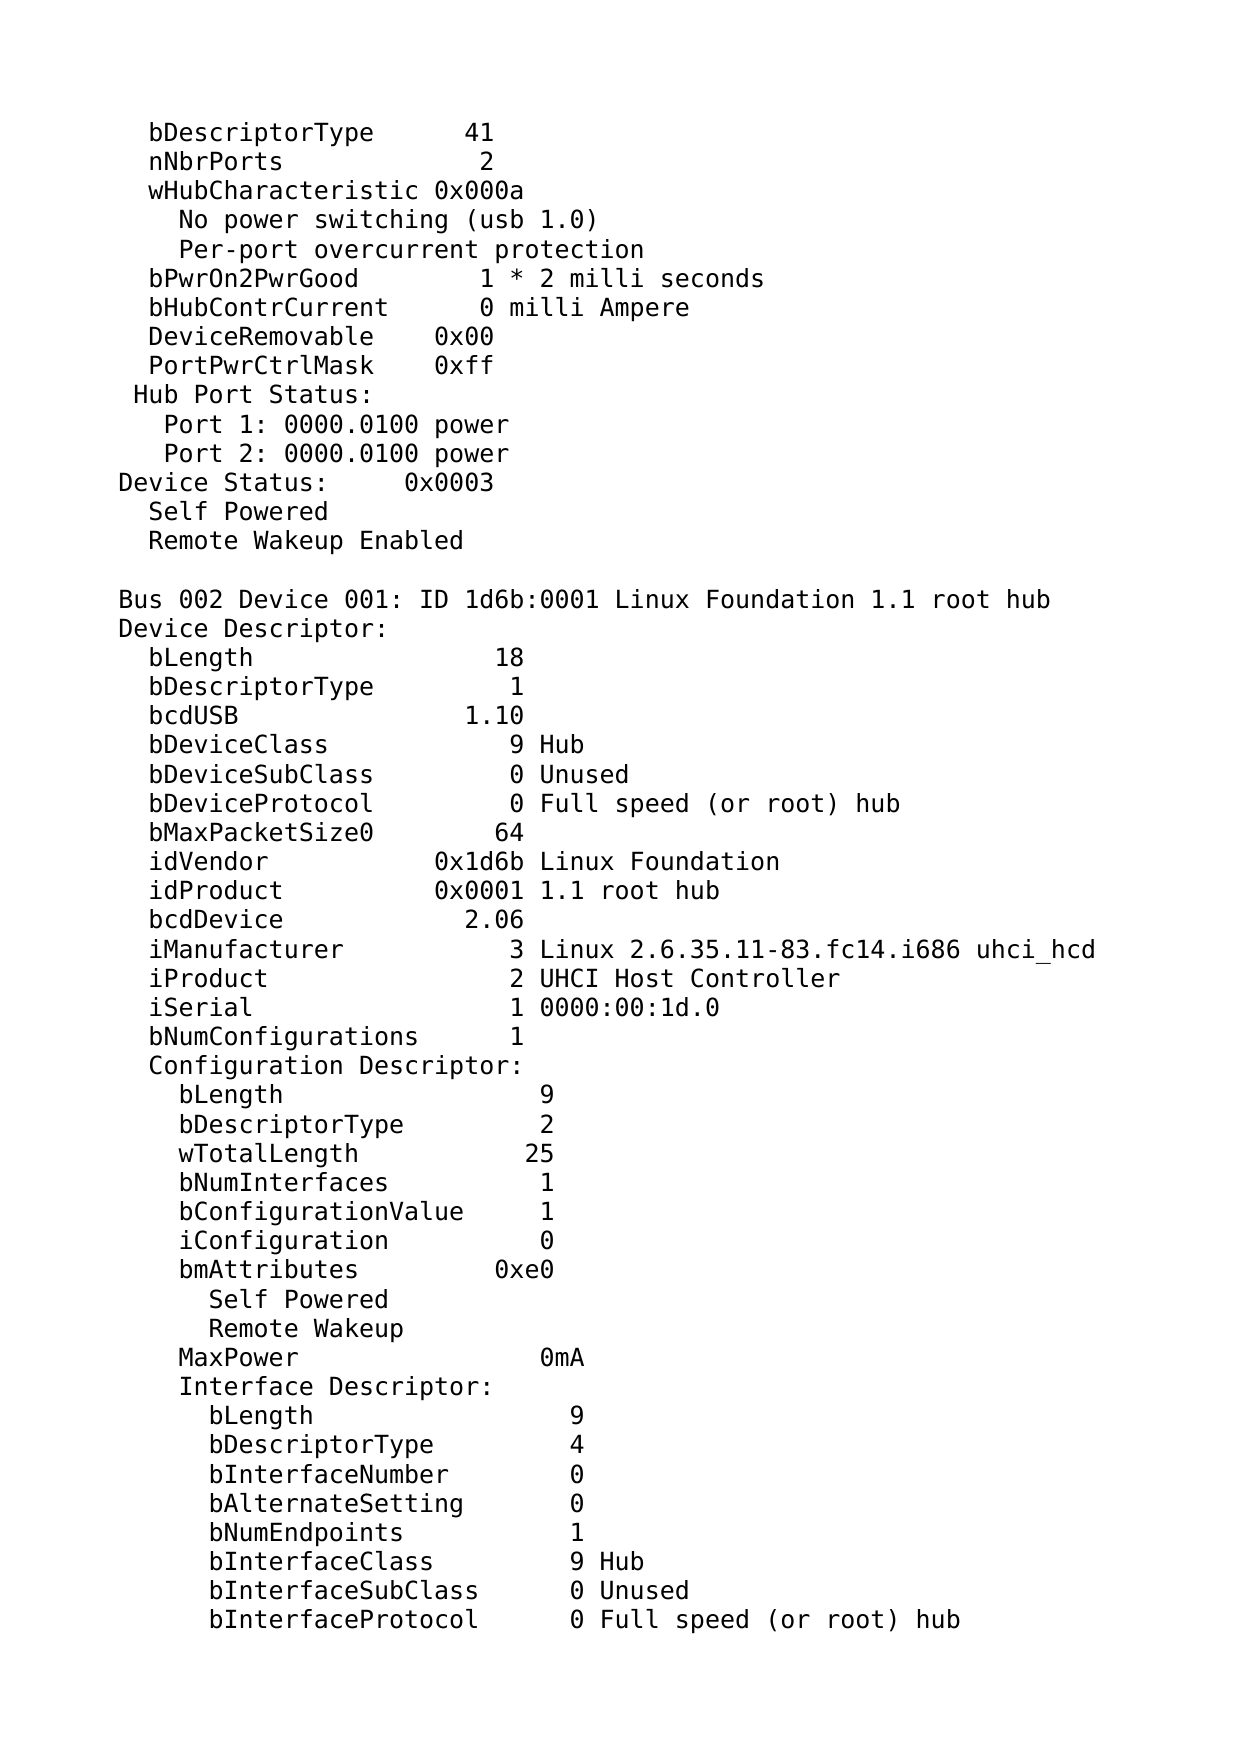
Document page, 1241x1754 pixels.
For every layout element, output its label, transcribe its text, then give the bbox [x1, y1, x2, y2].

text bDescriptorType 41 nNbrPorts 2 wHubCharacteristic 0x000a No power switching (usb 1.0) Per-port overcurrent protection bPwrOn2PwrGood 1 * 2 milli seconds bHubContrCurrent 0 milli Ampere DeviceRemovable 0x00 PortPwrCtrlMask 0xff Hub Port Status: Port 1: 0000.0100 power Port 2: 0000.0100 power Device Status: 0x0003 Self Powered Remote Wakeup Enabled Bus 002 Device 001: ID 1d6b:0001 Linux Foundation 1.1 root hub Device Descriptor: bLength 18 bDescriptorType 1 bcdUSB 1.10 bDeviceClass 9 Hub bDeviceSubClass 0 Unused bDeviceProtocol 0 Full speed (or root) hub bMaxPacketSize0 64 idVendor 0x1d6b Linux Foundation idProduct 0x0001 1.1 root hub bcdDevice 2.06 iManufacturer 3 Linux 2.6.35.11-83.fc14.i686 uhci_hcd iProduct 2 UHCI Host Controller iSerial 1 0000:00:1d.0 bNumConfigurations 1 Configuration Descriptor: bLength 9 bDescriptorType 2 wTotalLength 25 bNumInterfaces 1 bConfigurationValue 1 iConfiguration 0 bmAttributes 0xe0 Self Powered Remote Wakeup MaxPower 0mA Interface Descriptor: bLength 9 bDescriptorType 4 bInterfaceNumber 0 bAlternateSetting 0 bNumEndpoints 1 bInterfaceClass 9 Hub bInterfaceSubClass 0 Unused bInterfaceProtocol 0 Full speed (or root) hub [118, 118, 1122, 1635]
